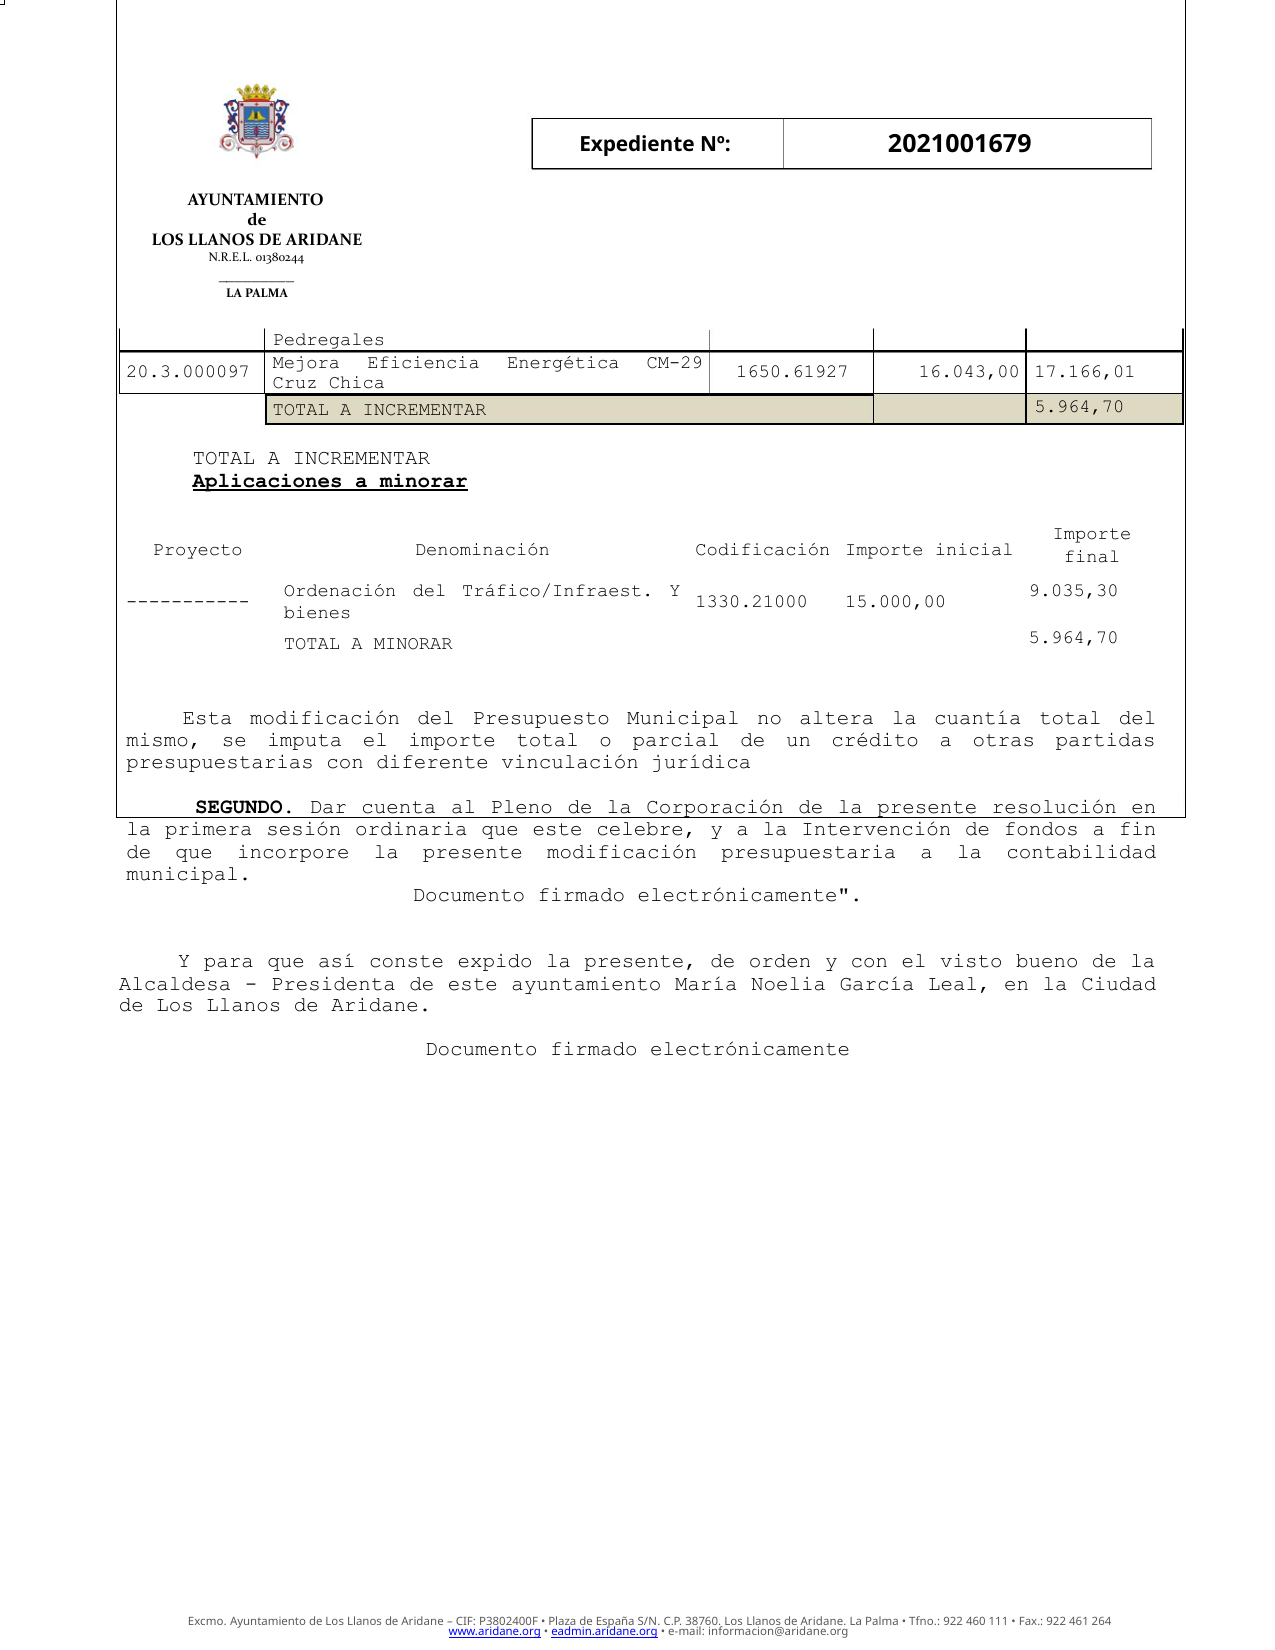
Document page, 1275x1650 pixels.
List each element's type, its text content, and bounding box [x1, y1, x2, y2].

text 15.000,00 [845, 591, 971, 612]
text Mejora Eficiencia Energética CM-29 [272, 352, 728, 373]
text Proyecto [152, 538, 267, 560]
text 20.3.000097 [126, 360, 274, 381]
picture [117, 0, 1185, 817]
text ________ [226, 267, 317, 284]
text _ [317, 267, 327, 284]
text mismo, se imputa el importe total o parcial de un crédito a otras partidas [126, 729, 1181, 751]
text presupuestarias con diferente vinculación jurídica [126, 751, 1181, 773]
text SEGUNDO. Dar cuenta al Pleno de la Corporación de la presente resolución en [195, 794, 1181, 818]
text final [1063, 546, 1156, 567]
text Documento firmado electrónicamente". [412, 883, 887, 906]
text municipal. [126, 862, 1181, 884]
text 9.035,30 [1028, 579, 1143, 600]
text TOTAL A INCREMENTAR [272, 399, 511, 420]
text 5.964,70 [1028, 627, 1143, 648]
text LA PALMA [226, 287, 317, 300]
text Aplicaciones a minorar [192, 469, 492, 492]
text de que incorpore la presente modificación presupuestaria a la contabilidad [126, 840, 1181, 862]
text 2021001679 [888, 128, 1072, 159]
text Cruz Chica [272, 373, 728, 393]
text ----------- [126, 591, 274, 612]
text AYUNTAMIENTO [188, 192, 387, 208]
text TOTAL A MINORAR [284, 632, 477, 653]
text TOTAL A INCREMENTAR [192, 445, 492, 469]
text _ [219, 267, 226, 281]
text Alcaldesa - Presidenta de este ayuntamiento María Noelia García Leal, en la Ciudad [118, 972, 1181, 994]
text Expediente Nº: [579, 131, 761, 156]
text Esta modificación del Presupuesto Municipal no altera la cuantía total del [182, 705, 1181, 729]
text www.aridane.org • eadmin.aridane.org • e-mail: informacion@aridane.org [448, 1625, 851, 1638]
text Excmo. Ayuntamiento de Los Llanos de Aridane – CIF: P3802400F • Plaza de España S/N. C.P. 38760. Los Llanos de Aridane. La Palma • Tfno.: 922 460 111 • Fax.: 922 461 264 [188, 1614, 1112, 1628]
text de [247, 212, 387, 228]
text Ordenación del Tráfico/Infraest. Y [284, 579, 705, 600]
text de Los Llanos de Aridane. [118, 994, 1181, 1016]
text 16.043,00 17.166,01 [918, 360, 1160, 381]
text N.R.E.L. 01380244 [208, 252, 327, 264]
text LOS LLANOS DE ARIDANE [151, 232, 387, 249]
text Documento firmado electrónicamente [425, 1037, 875, 1060]
text Codificación Importe inicial [695, 538, 1038, 560]
text Y para que así conste expido la presente, de orden y con el visto bueno de la [178, 948, 1181, 972]
text 1330.21000 [695, 591, 833, 612]
text bienes [284, 602, 705, 623]
text Importe [1052, 523, 1156, 544]
text la primera sesión ordinaria que este celebre, y a la Intervención de fondos a fin [126, 818, 1181, 840]
text 5.964,70 [1034, 396, 1160, 417]
text 1650.61927 [736, 360, 873, 381]
text Denominación [414, 538, 574, 560]
text Pedregales [272, 328, 410, 350]
